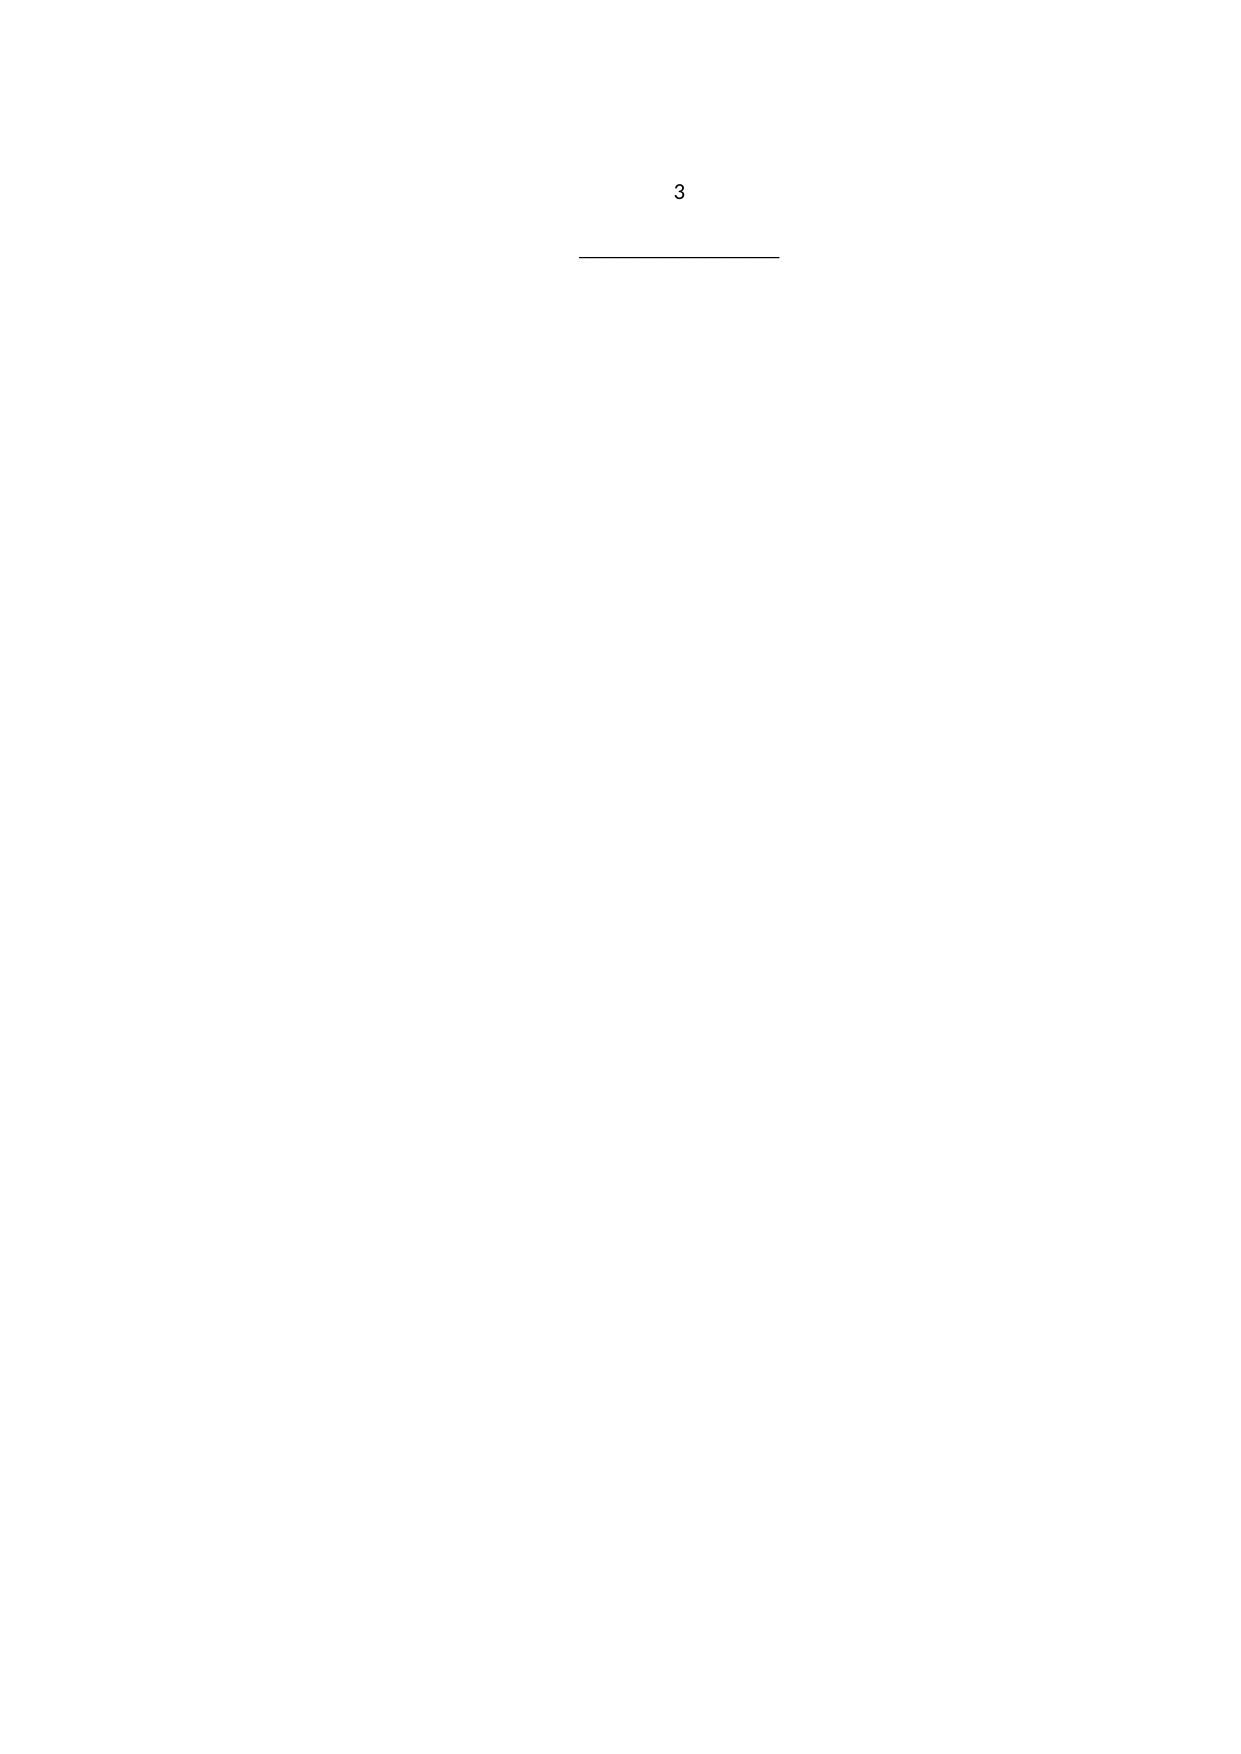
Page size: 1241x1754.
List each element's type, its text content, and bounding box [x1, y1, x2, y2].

text ________________ [177, 232, 1181, 260]
